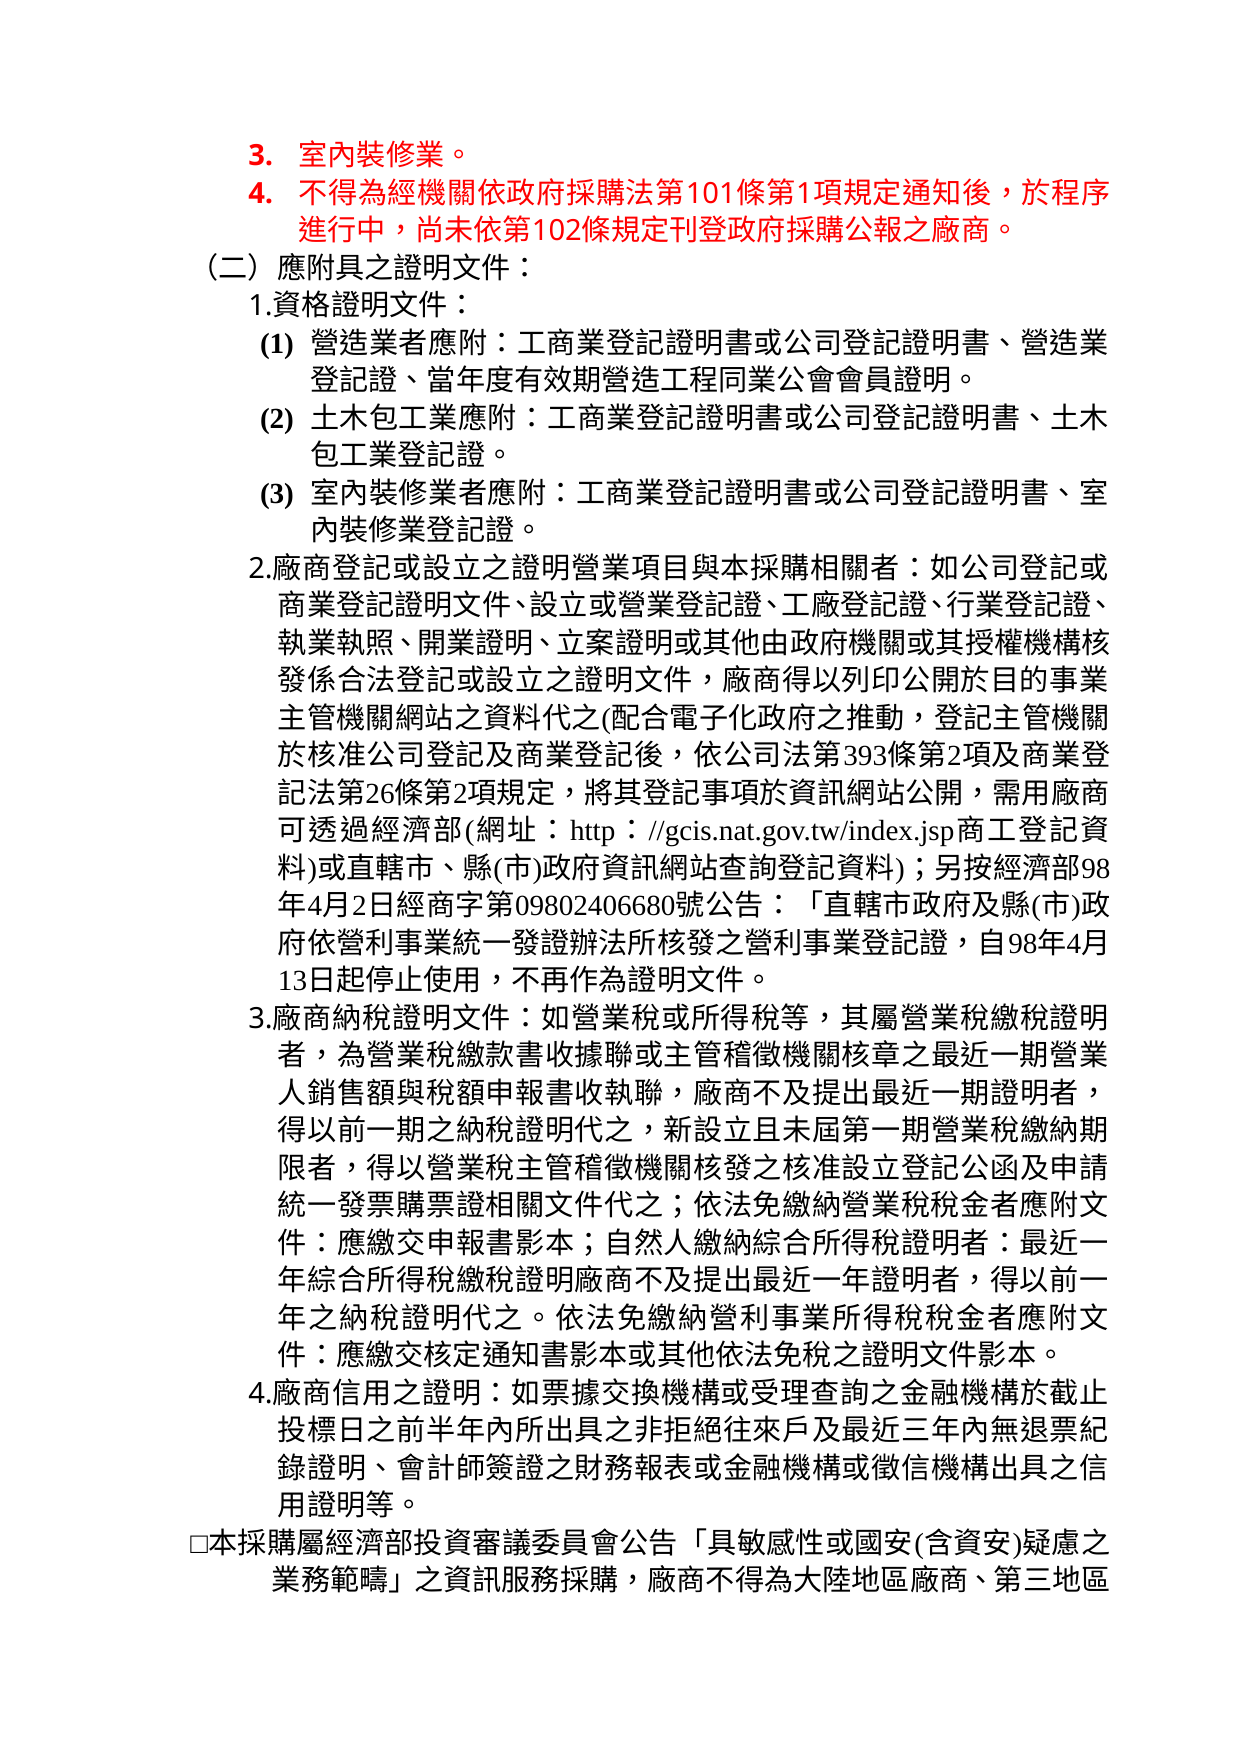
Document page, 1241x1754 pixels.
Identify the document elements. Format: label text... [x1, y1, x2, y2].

list 室內裝修業者應附：工商業登記證明書或公司登記證明書、室 內裝修業登記證。 [260, 473, 1110, 548]
list 土木包工業應附：工商業登記證明書或公司登記證明書、土木包工業登記證。 [260, 398, 1110, 473]
list 廠商登記或設立之證明營業項目與本採購相關者：如公司登記或商業登記證明文件、設立或營業登記證、工廠登記證、行業登記證、執業執照、開業證明、立案證明或其他由政府機關或其授權機構核發係合法登記或設立之證明文件，廠商得以列印公開於目的事業主管機關網站之資料代之(配合電子化政府之推動，登記主管機關於核准公司登記及商業登記後，依公司法第393條第2項及商業登記法第26條第2項規定，將其登記事項於資訊網站公開，需用廠商可透過經濟部(網址：http：//gcis.nat.gov.tw/index.jsp商工登記資料)或直轄市、縣(市)政府資訊網站查詢登記資料)；另按經濟部98年4月2日經商字第09802406680號公告：「直轄市政府及縣(市)政府依營利事業統一發證辦法所核發之營利事業登記證，自98年4月13日起停止使用，不再作為證明文件。 [248, 548, 1110, 998]
list 營造業者應附：工商業登記證明書或公司登記證明書、營造業 登記證、當年度有效期營造工程同業公會會員證明。 [260, 323, 1110, 398]
list 資格證明文件： [248, 286, 1110, 323]
text （二）應附具之證明文件： [189, 248, 1110, 286]
list 不得為經機關依政府採購法第101條第1項規定通知後，於程序進行中，尚未依第102條規定刊登政府採購公報之廠商。 [248, 173, 1110, 248]
list 廠商信用之證明：如票據交換機構或受理查詢之金融機構於截止投標日之前半年內所出具之非拒絕往來戶及最近三年內無退票紀錄證明、會計師簽證之財務報表或金融機構或徵信機構出具之信用證明等。 [248, 1373, 1110, 1523]
list 廠商納稅證明文件：如營業稅或所得稅等，其屬營業稅繳稅證明者，為營業稅繳款書收據聯或主管稽徵機關核章之最近一期營業 人銷售額與稅額申報書收執聯，廠商不及提出最近一期證明者，得以前一期之納稅證明代之，新設立且未屆第一期營業稅繳納期限者，得以營業稅主管稽徵機關核發之核准設立登記公函及申請統一發票購票證相關文件代之；依法免繳納營業稅稅金者應附文件：應繳交申報書影本；自然人繳納綜合所得稅證明者：最近一年綜合所得稅繳稅證明廠商不及提出最近一年證明者，得以前一年之納稅證明代之。依法免繳納營利事業所得稅稅金者應附文件：應繳交核定通知書影本或其他依法免稅之證明文件影本。 [248, 998, 1110, 1373]
text □本採購屬經濟部投資審議委員會公告「具敏感性或國安(含資安)疑慮之業務範疇」之資訊服務採購，廠商不得為大陸地區廠商、第三地區 [130, 1523, 1110, 1598]
list 室內裝修業。 [248, 136, 1110, 173]
